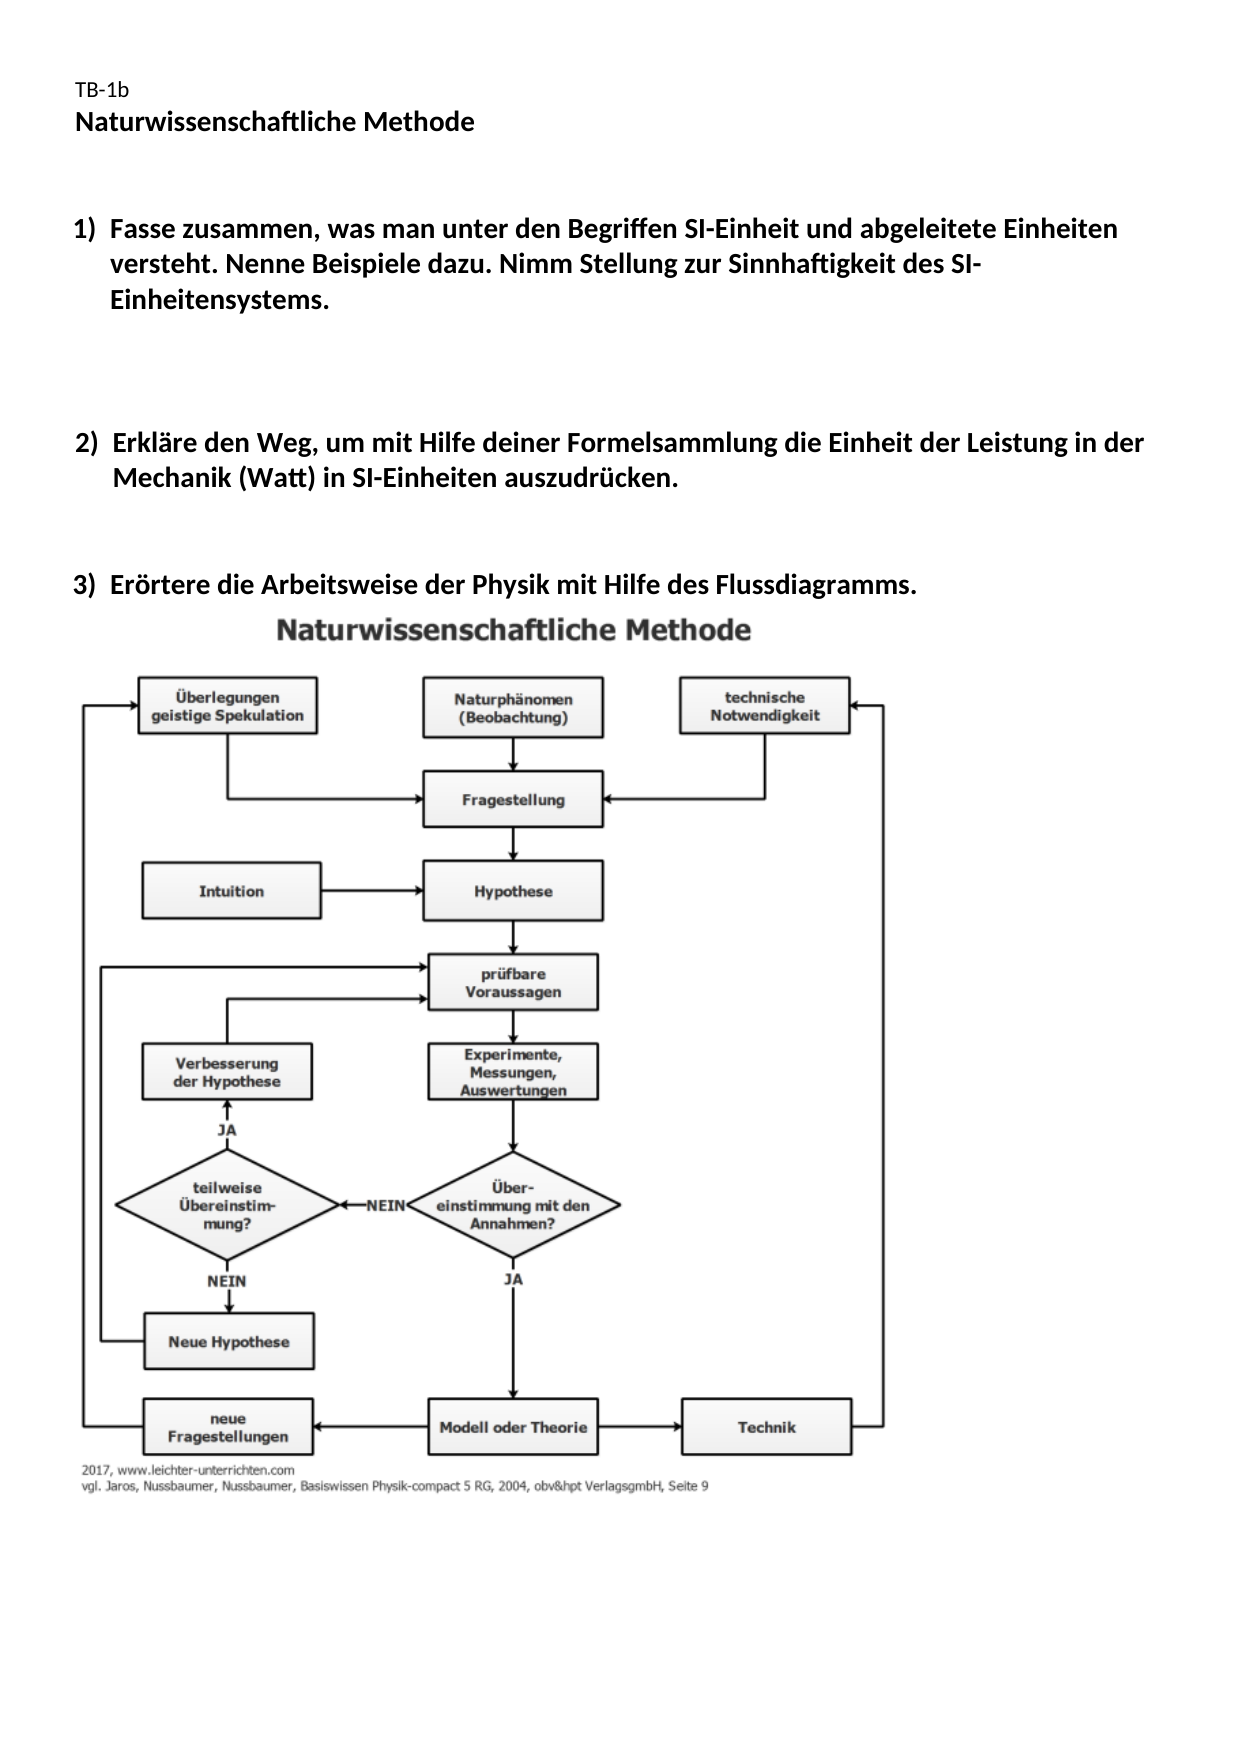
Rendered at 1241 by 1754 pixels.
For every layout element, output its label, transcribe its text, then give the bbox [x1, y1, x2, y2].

list Fasse zusammen, was man unter den Begriffen SI-Einheit und abgeleitete Einheiten versteht. Nenne Beispiele dazu. Nimm Stellung zur Sinnhaftigkeit des SI-Einheitensystems. [72, 210, 1165, 424]
list Erörtere die Arbeitsweise der Physik mit Hilfe des Flussdiagramms. [72, 566, 1165, 602]
picture [75, 601, 892, 1531]
text Naturwissenschaftliche Methode [75, 103, 1165, 139]
list Erkläre den Weg, um mit Hilfe deiner Formelsammlung die Einheit der Leistung in der Mechanik (Watt) in SI-Einheiten auszudrücken. [75, 424, 1165, 495]
text TB-1b [75, 75, 1165, 103]
